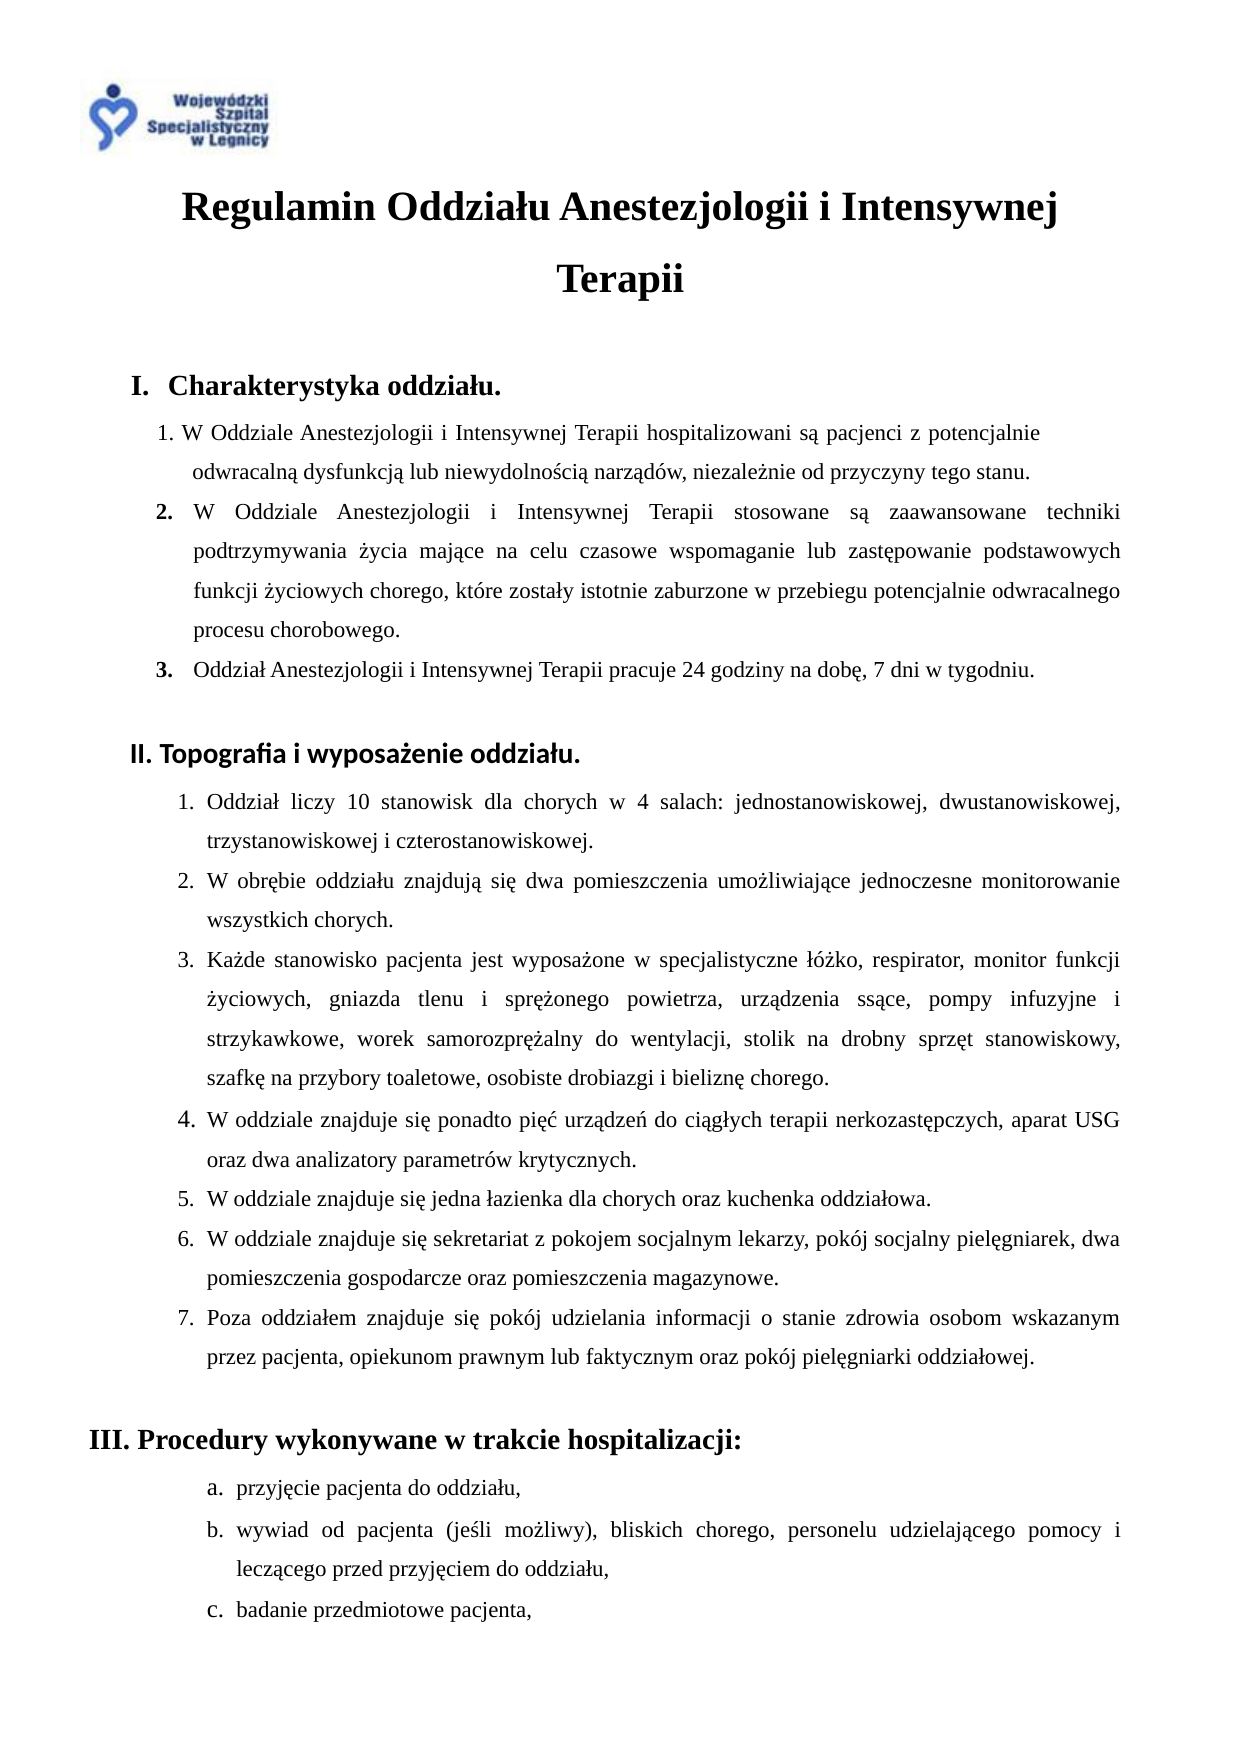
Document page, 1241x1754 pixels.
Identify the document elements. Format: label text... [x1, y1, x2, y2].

list Poza oddziałem znajduje się pokój udzielania informacji o stanie zdrowia osobom wskazanym przez pacjenta, opiekunom prawnym lub faktycznym oraz pokój pielęgniarki oddziałowej. [177, 1304, 1122, 1369]
list Charakterystyka oddziału. [131, 368, 1122, 402]
text Regulamin Oddziału Anestezjologii i Intensywnej Terapii [118, 118, 1122, 301]
list W oddziale znajduje się sekretariat z pokojem socjalnym lekarzy, pokój socjalny pielęgniarek, dwa pomieszczenia gospodarcze oraz pomieszczenia magazynowe. [177, 1225, 1122, 1291]
list badanie przedmiotowe pacjenta, [207, 1594, 1122, 1623]
list Każde stanowisko pacjenta jest wyposażone w specjalistyczne łóżko, respirator, monitor funkcji życiowych, gniazda tlenu i sprężonego powietrza, urządzenia ssące, pompy infuzyjne i strzykawkowe, worek samorozprężalny do wentylacji, stolik na drobny sprzęt stanowiskowy, szafkę na przybory toaletowe, osobiste drobiazgi i bieliznę chorego. [177, 946, 1122, 1091]
text II. Topografia i wyposażenie oddziału. [118, 735, 1122, 770]
text 1. W Oddziale Anestezjologii i Intensywnej Terapii hospitalizowani są pacjenci z potencjalnie odwracalną dysfunkcją lub niewydolnością narządów, niezależnie od przyczyny tego stanu. [118, 419, 1122, 485]
list W Oddziale Anestezjologii i Intensywnej Terapii stosowane są zaawansowane techniki podtrzymywania życia mające na celu czasowe wspomaganie lub zastępowanie podstawowych funkcji życiowych chorego, które zostały istotnie zaburzone w przebiegu potencjalnie odwracalnego procesu chorobowego. [156, 498, 1122, 643]
list wywiad od pacjenta (jeśli możliwy), bliskich chorego, personelu udzielającego pomocy i leczącego przed przyjęciem do oddziału, [207, 1516, 1122, 1581]
list W obrębie oddziału znajdują się dwa pomieszczenia umożliwiające jednoczesne monitorowanie wszystkich chorych. [177, 867, 1122, 933]
list Oddział liczy 10 stanowisk dla chorych w 4 salach: jednostanowiskowej, dwustanowiskowej, trzystanowiskowej i czterostanowiskowej. [177, 788, 1122, 854]
text III. Procedury wykonywane w trakcie hospitalizacji: [89, 1422, 1122, 1456]
list Oddział Anestezjologii i Intensywnej Terapii pracuje 24 godziny na dobę, 7 dni w tygodniu. [156, 656, 1122, 682]
list W oddziale znajduje się jedna łazienka dla chorych oraz kuchenka oddziałowa. [177, 1185, 1122, 1212]
list przyjęcie pacjenta do oddziału, [207, 1472, 1122, 1501]
list W oddziale znajduje się ponadto pięć urządzeń do ciągłych terapii nerkozastępczych, aparat USG oraz dwa analizatory parametrów krytycznych. [177, 1104, 1122, 1172]
